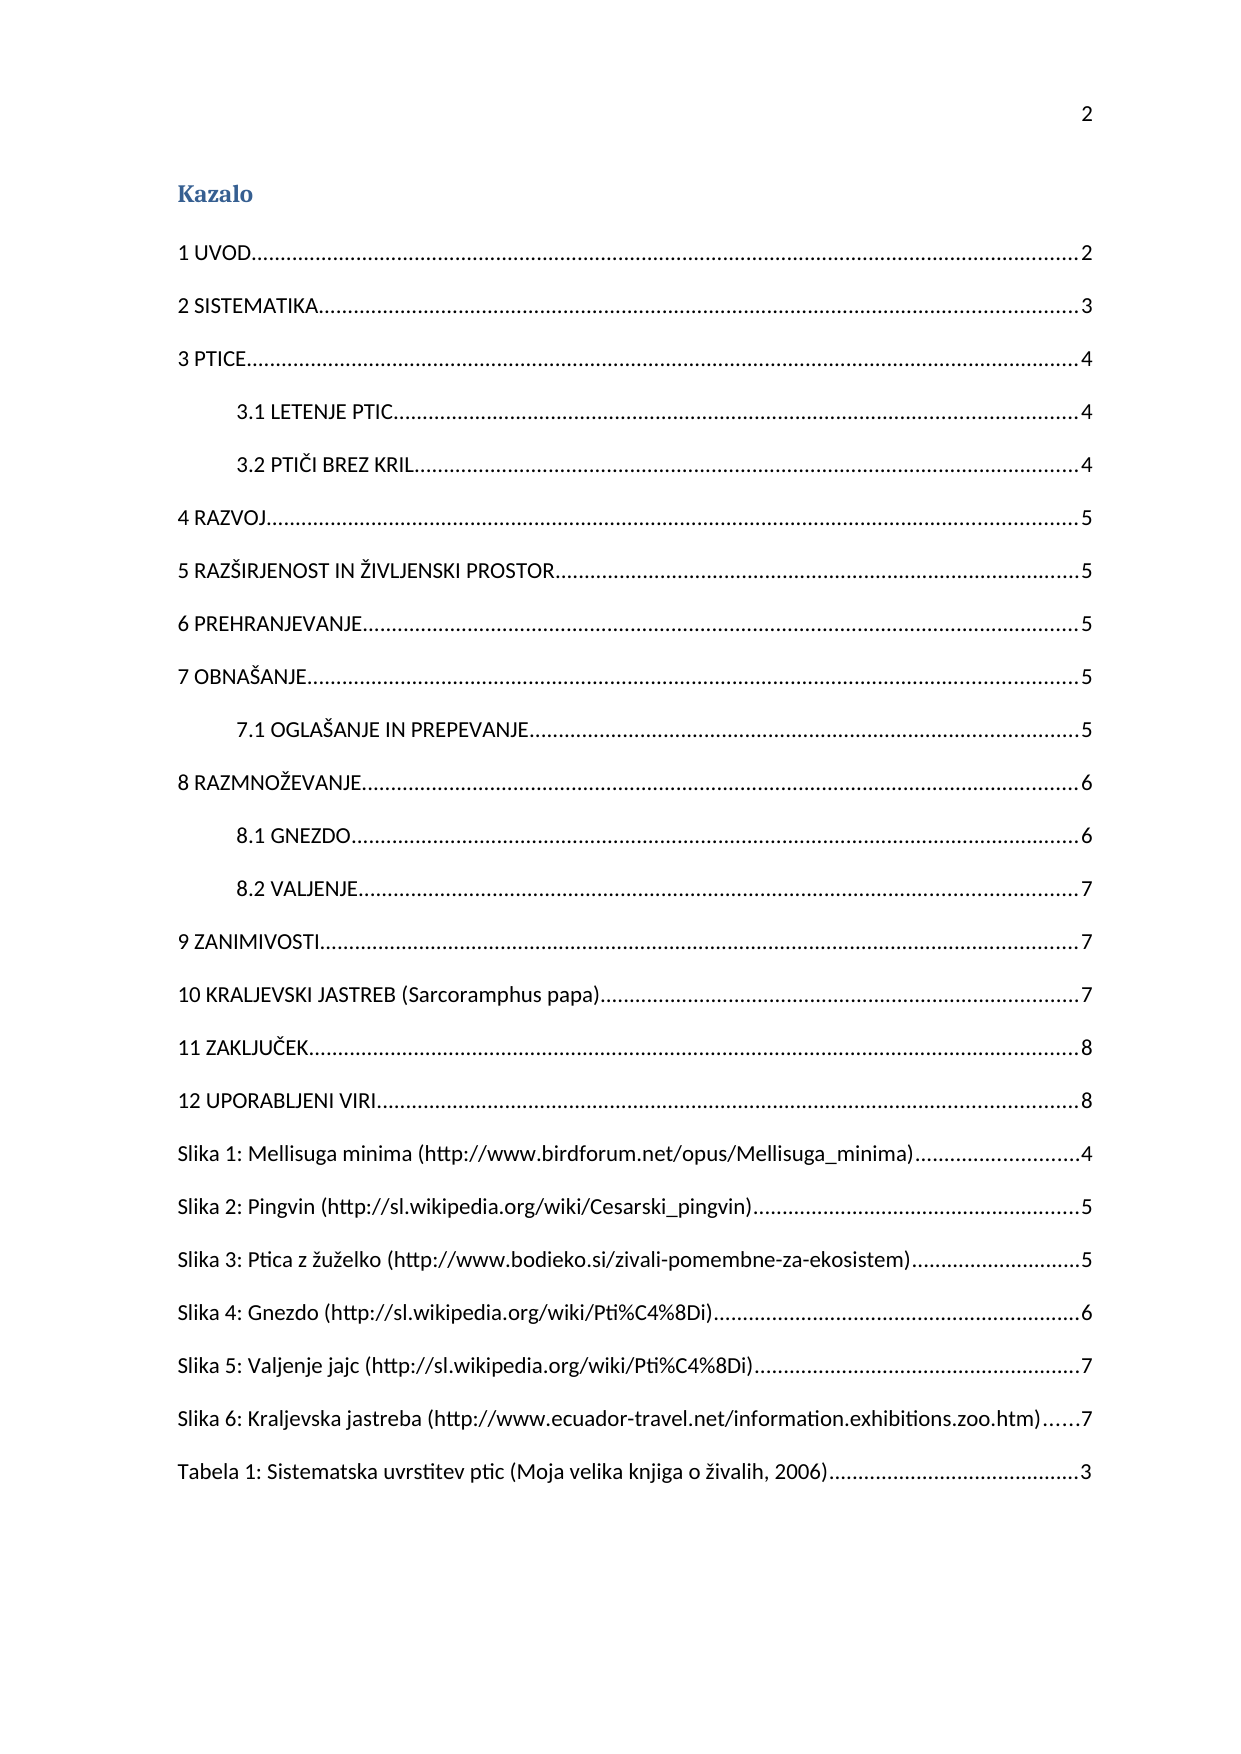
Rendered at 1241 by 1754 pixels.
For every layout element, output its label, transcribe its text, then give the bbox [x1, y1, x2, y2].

text Slika 3: Ptica z žuželko (http://www.bodieko.si/zivali-pomembne-za-ekosistem) 5 [177, 1245, 1092, 1273]
text Slika 4: Gnezdo (http://sl.wikipedia.org/wiki/Pti%C4%8Di) 6 [177, 1298, 1092, 1326]
text 10 KRALJEVSKI JASTREB (Sarcoramphus papa) 7 [177, 980, 1092, 1008]
text Slika 2: Pingvin (http://sl.wikipedia.org/wiki/Cesarski_pingvin) 5 [177, 1192, 1092, 1220]
text 8 RAZMNOŽEVANJE 6 [177, 768, 1092, 796]
text 5 RAZŠIRJENOST IN ŽIVLJENSKI PROSTOR 5 [177, 556, 1092, 584]
text 4 RAZVOJ 5 [177, 503, 1092, 531]
text 2 SISTEMATIKA 3 [177, 291, 1092, 319]
text Tabela 1: Sistematska uvrstitev ptic (Moja velika knjiga o živalih, 2006) 3 [177, 1457, 1092, 1485]
text 1 UVOD 2 [177, 238, 1092, 266]
text 9 ZANIMIVOSTI 7 [177, 927, 1092, 955]
text Slika 1: Mellisuga minima (http://www.birdforum.net/opus/Mellisuga_minima) 4 [177, 1139, 1092, 1167]
text 3.1 LETENJE PTIC 4 [236, 397, 1092, 425]
subtitle Kazalo [177, 180, 1092, 209]
text 7 OBNAŠANJE 5 [177, 662, 1092, 690]
text 8.1 GNEZDO 6 [236, 821, 1092, 849]
text Slika 5: Valjenje jajc (http://sl.wikipedia.org/wiki/Pti%C4%8Di) 7 [177, 1351, 1092, 1379]
text 7.1 OGLAŠANJE IN PREPEVANJE 5 [236, 715, 1092, 743]
text 3 PTICE 4 [177, 344, 1092, 372]
text Slika 6: Kraljevska jastreba (http://www.ecuador-travel.net/information.exhibitions.zoo.htm) 7 [177, 1404, 1092, 1432]
text 3.2 PTIČI BREZ KRIL 4 [236, 450, 1092, 478]
text 8.2 VALJENJE 7 [236, 874, 1092, 902]
text 6 PREHRANJEVANJE 5 [177, 609, 1092, 637]
text 11 ZAKLJUČEK 8 [177, 1033, 1092, 1061]
text 12 UPORABLJENI VIRI 8 [177, 1086, 1092, 1114]
